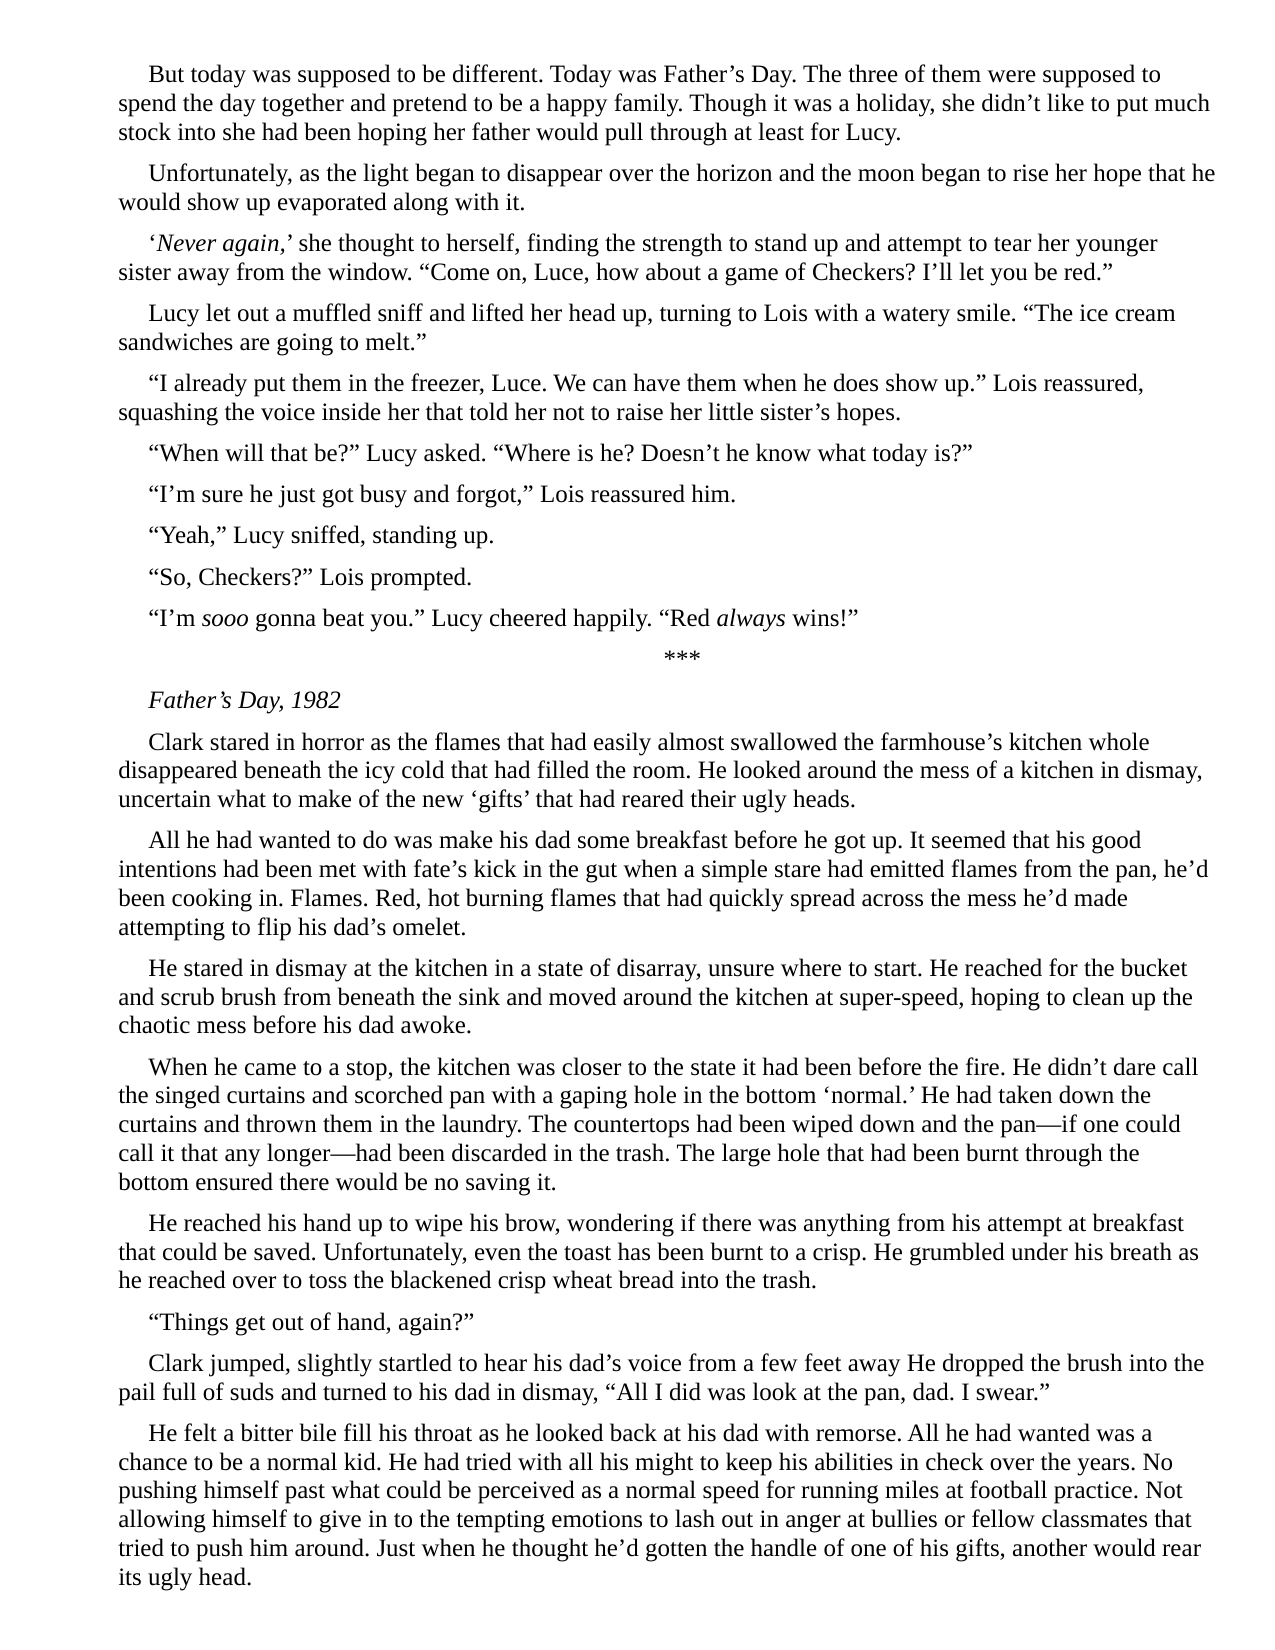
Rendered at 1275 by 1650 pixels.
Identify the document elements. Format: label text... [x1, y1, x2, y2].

text “I’m sure he just got busy and forgot,” Lois reassured him. [118, 479, 1216, 508]
text “So, Checkers?” Lois prompted. [118, 562, 1216, 590]
text *** [118, 644, 1216, 673]
text “When will that be?” Lucy asked. “Where is he? Doesn’t he know what today is?” [118, 438, 1216, 467]
text All he had wanted to do was make his dad some breakfast before he got up. It seemed that his good intentions had been met with fate’s kick in the gut when a simple stare had emitted flames from the pan, he’d been cooking in. Flames. Red, hot burning flames that had quickly spread across the mess he’d made attempting to flip his dad’s omelet. [118, 825, 1216, 940]
text Unfortunately, as the light began to disappear over the horizon and the moon began to rise her hope that he would show up evaporated along with it. [118, 158, 1216, 215]
text He reached his hand up to wipe his brow, wondering if there was anything from his attempt at breakfast that could be saved. Unfortunately, even the toast has been burnt to a crisp. He grumbled under his breath as he reached over to toss the blackened crisp wheat bread into the trash. [118, 1208, 1216, 1294]
text “I already put them in the freezer, Luce. We can have them when he does show up.” Lois reassured, squashing the voice inside her that told her not to raise her little sister’s hopes. [118, 368, 1216, 425]
text He felt a bitter bile fill his throat as he looked back at his dad with remorse. All he had wanted was a chance to be a normal kid. He had tried with all his might to keep his abilities in check over the years. No pushing himself past what could be perceived as a normal speed for running miles at football practice. Not allowing himself to give in to the tempting emotions to lash out in anger at bullies or fellow classmates that tried to push him around. Just when he thought he’d gotten the handle of one of his gifts, another would rear its ugly head. [118, 1418, 1216, 1590]
text Clark jumped, slightly startled to hear his dad’s voice from a few feet away He dropped the brush into the pail full of suds and turned to his dad in dismay, “All I did was look at the pan, dad. I swear.” [118, 1348, 1216, 1405]
text “Things get out of hand, again?” [118, 1307, 1216, 1335]
text When he came to a stop, the kitchen was closer to the state it had been before the fire. He didn’t dare call the singed curtains and scorched pan with a gaping hole in the bottom ‘normal.’ He had taken down the curtains and thrown them in the laundry. The countertops had been wiped down and the pan—if one could call it that any longer—had been discarded in the trash. The large hole that had been burnt through the bottom ensured there would be no saving it. [118, 1052, 1216, 1195]
text Lucy let out a muffled sniff and lifted her head up, turning to Lois with a watery smile. “The ice cream sandwiches are going to melt.” [118, 298, 1216, 355]
text ‘Never again,’ she thought to herself, finding the strength to stand up and attempt to tear her younger sister away from the window. “Come on, Luce, how about a game of Checkers? I’ll let you be red.” [118, 228, 1216, 285]
text Clark stared in horror as the flames that had easily almost swallowed the farmhouse’s kitchen whole disappeared beneath the icy cold that had filled the room. He looked around the mess of a kitchen in dismay, uncertain what to make of the new ‘gifts’ that had reared their ugly heads. [118, 727, 1216, 813]
text “I’m sooo gonna beat you.” Lucy cheered happily. “Red always wins!” [118, 603, 1216, 632]
text But today was supposed to be different. Today was Father’s Day. The three of them were supposed to spend the day together and pretend to be a happy family. Though it was a holiday, she didn’t like to put much stock into she had been hoping her father would pull through at least for Lucy. [118, 59, 1216, 145]
text Father’s Day, 1982 [118, 685, 1216, 714]
text He stared in dismay at the kitchen in a state of disarray, unsure where to start. He reached for the bucket and scrub brush from beneath the sink and moved around the kitchen at super-speed, hoping to clean up the chaotic mess before his dad awoke. [118, 953, 1216, 1039]
text “Yeah,” Lucy sniffed, standing up. [118, 520, 1216, 549]
